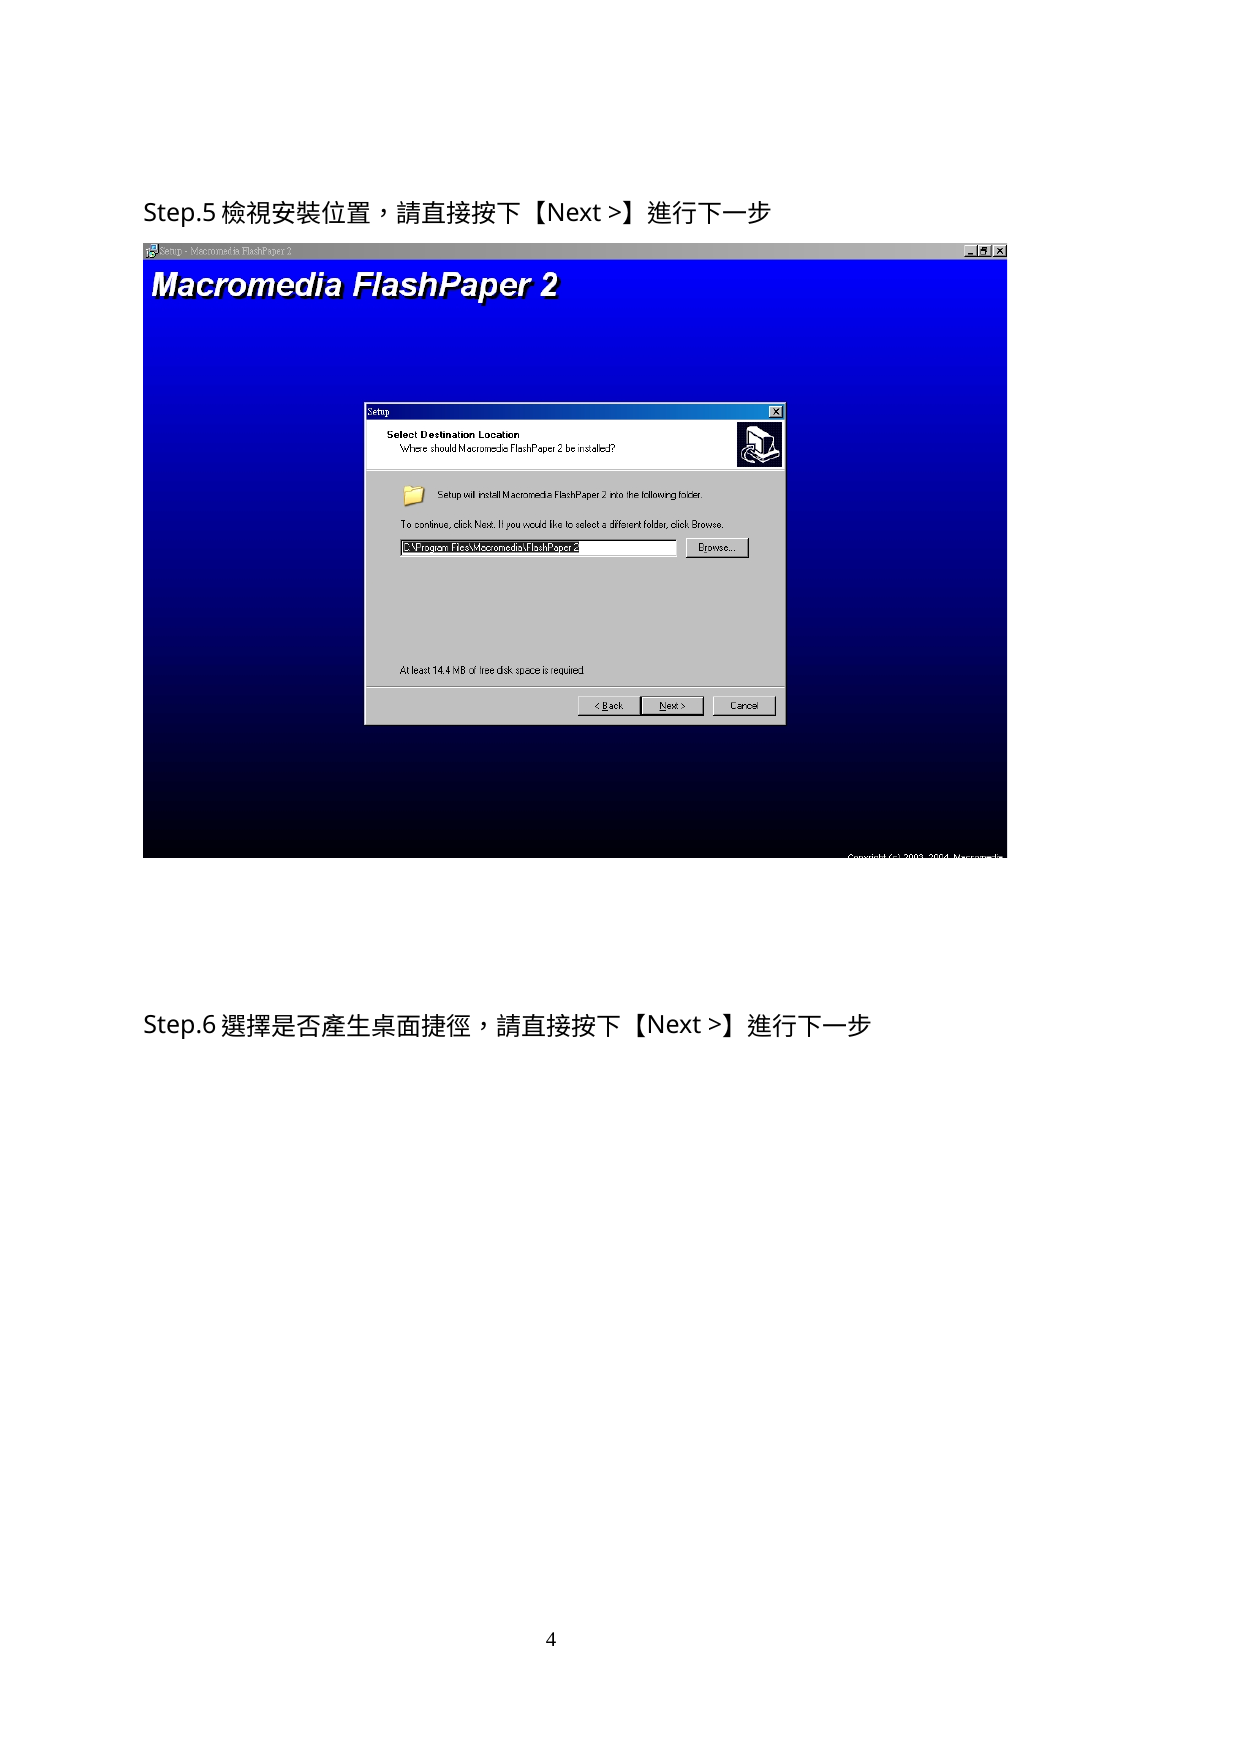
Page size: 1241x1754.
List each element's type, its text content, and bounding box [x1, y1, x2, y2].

text Step.5檢視安裝位置，請直接按下【Next >】進行下一步 [143, 170, 1122, 233]
text Step.6選擇是否產生桌面捷徑，請直接按下【Next >】進行下一步 [143, 983, 1122, 1045]
